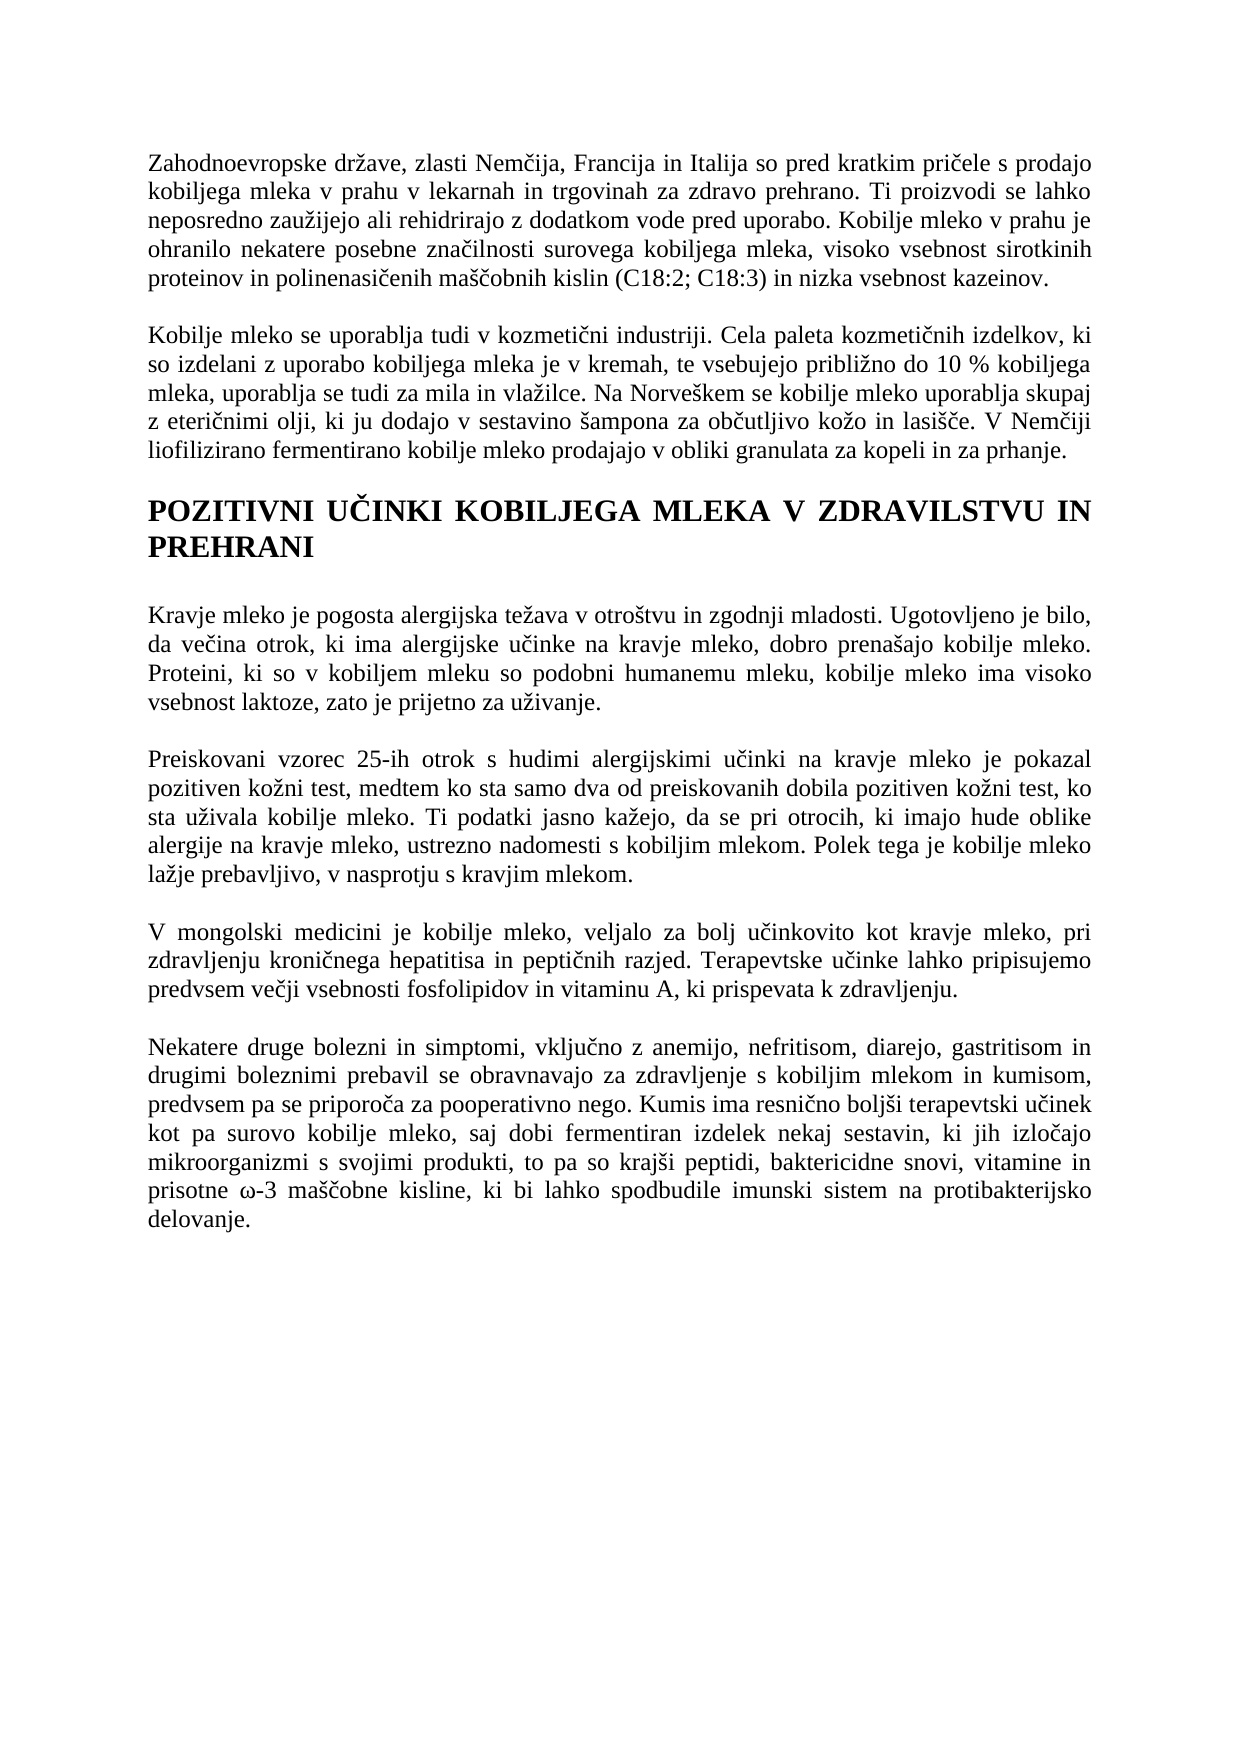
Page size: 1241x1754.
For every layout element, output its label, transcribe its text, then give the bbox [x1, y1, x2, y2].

text Preiskovani vzorec 25-ih otrok s hudimi alergijskimi učinki na kravje mleko je pokazal pozitiven kožni test, medtem ko sta samo dva od preiskovanih dobila pozitiven kožni test, ko sta uživala kobilje mleko. Ti podatki jasno kažejo, da se pri otrocih, ki imajo hude oblike alergije na kravje mleko, ustrezno nadomesti s kobiljim mlekom. Polek tega je kobilje mleko lažje prebavljivo, v nasprotju s kravjim mlekom. [148, 744, 1093, 888]
text Kravje mleko je pogosta alergijska težava v otroštvu in zgodnji mladosti. Ugotovljeno je bilo, da večina otrok, ki ima alergijske učinke na kravje mleko, dobro prenašajo kobilje mleko. Proteini, ki so v kobiljem mleku so podobni humanemu mleku, kobilje mleko ima visoko vsebnost laktoze, zato je prijetno za uživanje. [148, 600, 1093, 715]
text Kobilje mleko se uporablja tudi v kozmetični industriji. Cela paleta kozmetičnih izdelkov, ki so izdelani z uporabo kobiljega mleka je v kremah, te vsebujejo približno do 10 % kobiljega mleka, uporablja se tudi za mila in vlažilce. Na Norveškem se kobilje mleko uporablja skupaj z eteričnimi olji, ki ju dodajo v sestavino šampona za občutljivo kožo in lasišče. V Nemčiji liofilizirano fermentirano kobilje mleko prodajajo v obliki granulata za kopeli in za prhanje. [148, 320, 1093, 464]
text V mongolski medicini je kobilje mleko, veljalo za bolj učinkovito kot kravje mleko, pri zdravljenju kroničnega hepatitisa in peptičnih razjed. Terapevtske učinke lahko pripisujemo predvsem večji vsebnosti fosfolipidov in vitaminu A, ki prispevata k zdravljenju. [148, 917, 1093, 1003]
text Nekatere druge bolezni in simptomi, vključno z anemijo, nefritisom, diarejo, gastritisom in drugimi boleznimi prebavil se obravnavajo za zdravljenje s kobiljim mlekom in kumisom, predvsem pa se priporoča za pooperativno nego. Kumis ima resnično boljši terapevtski učinek kot pa surovo kobilje mleko, saj dobi fermentiran izdelek nekaj sestavin, ki jih izločajo mikroorganizmi s svojimi produkti, to pa so krajši peptidi, baktericidne snovi, vitamine in prisotne ω-3 maščobne kisline, ki bi lahko spodbudile imunski sistem na protibakterijsko delovanje. [148, 1032, 1093, 1233]
text Zahodnoevropske države, zlasti Nemčija, Francija in Italija so pred kratkim pričele s prodajo kobiljega mleka v prahu v lekarnah in trgovinah za zdravo prehrano. Ti proizvodi se lahko neposredno zaužijejo ali rehidrirajo z dodatkom vode pred uporabo. Kobilje mleko v prahu je ohranilo nekatere posebne značilnosti surovega kobiljega mleka, visoko vsebnost sirotkinih proteinov in polinenasičenih maščobnih kislin (C18:2; C18:3) in nizka vsebnost kazeinov. [148, 148, 1093, 291]
text POZITIVNI UČINKI KOBILJEGA MLEKA V ZDRAVILSTVU IN PREHRANI [148, 493, 1093, 564]
